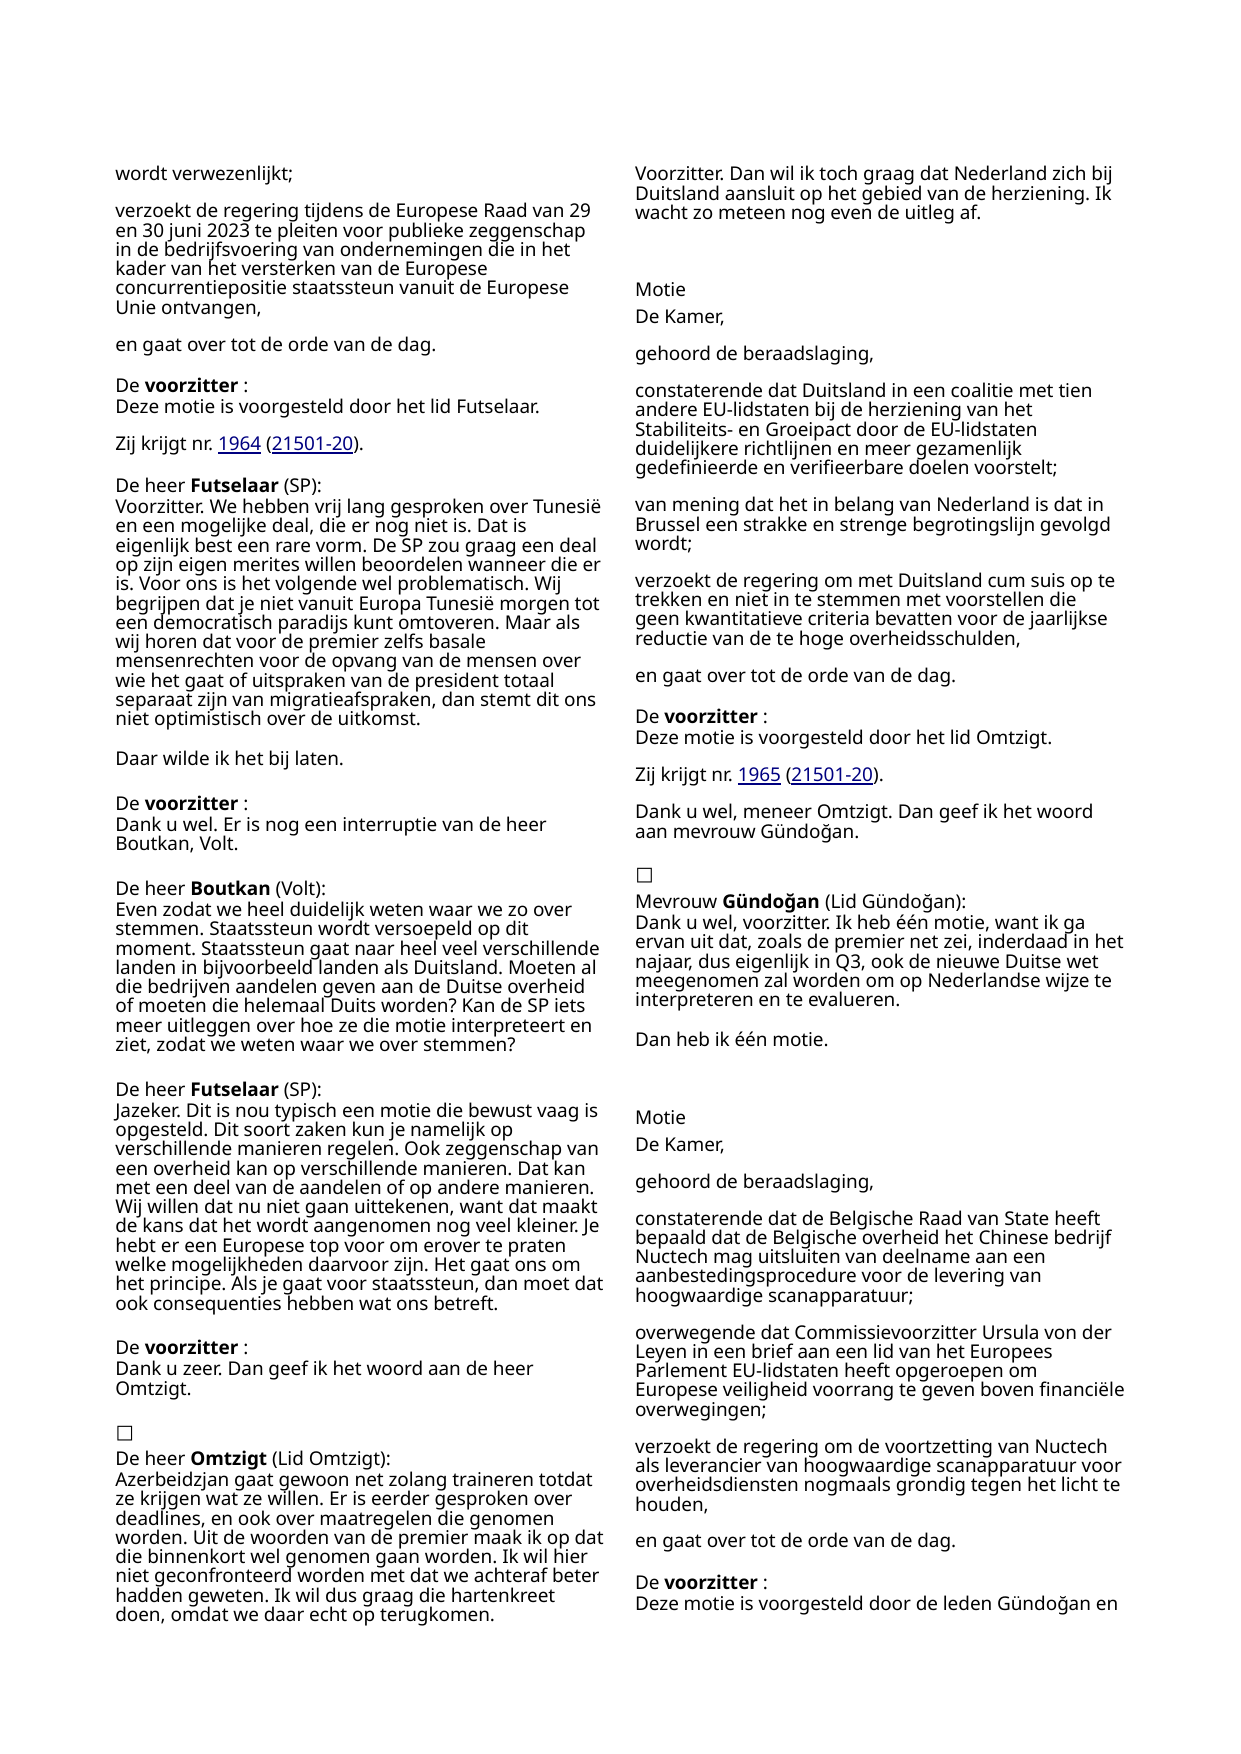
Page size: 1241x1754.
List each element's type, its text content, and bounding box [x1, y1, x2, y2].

text overwegende dat Commissievoorzitter Ursula von der Leyen in een brief aan een lid van het Europees Parlement EU-lidstaten heeft opgeroepen om Europese veiligheid voorrang te geven boven financiële overwegingen; [635, 1324, 1125, 1420]
text De Kamer, [635, 308, 1125, 327]
text verzoekt de regering om met Duitsland cum suis op te trekken en niet in te stemmen met voorstellen die geen kwantitatieve criteria bevatten voor de jaarlijkse reductie van de te hoge overheidsschulden, [635, 572, 1125, 649]
text en gaat over tot de orde van de dag. [115, 336, 605, 355]
text Zij krijgt nr. 1964 (21501-20). [115, 435, 605, 454]
text en gaat over tot de orde van de dag. [635, 1532, 1125, 1552]
text Dank u wel, meneer Omtzigt. Dan geef ik het woord aan mevrouw Gündoğan. [635, 803, 1125, 842]
text constaterende dat de Belgische Raad van State heeft bepaald dat de Belgische overheid het Chinese bedrijf Nuctech mag uitsluiten van deelname aan een aanbestedingsprocedure voor de levering van hoogwaardige scanapparatuur; [635, 1209, 1125, 1306]
text Motie [635, 1104, 1125, 1130]
text ⬜ [115, 1420, 605, 1445]
text De voorzitter : [635, 703, 1125, 729]
text gehoord de beraadslaging, [635, 1173, 1125, 1192]
text De heer Futselaar (SP): [115, 472, 605, 498]
text Dan heb ik één motie. [635, 1031, 1125, 1051]
text Jazeker. Dit is nou typisch een motie die bewust vaag is opgesteld. Dit soort zaken kun je namelijk op verschillende manieren regelen. Ook zeggenschap van een overheid kan op verschillende manieren. Dat kan met een deel van de aandelen of op andere manieren. Wij willen dat nu niet gaan uittekenen, want dat maakt de kans dat het wordt aangenomen nog veel kleiner. Je hebt er een Europese top voor om erover te praten welke mogelijkheden daarvoor zijn. Het gaat ons om het principe. Als je gaat voor staatssteun, dan moet dat ook consequenties hebben wat ons betreft. [115, 1102, 605, 1314]
text ⬜ [635, 863, 1125, 888]
text De voorzitter : [115, 790, 605, 816]
text Dank u wel. Er is nog een interruptie van de heer Boutkan, Volt. [115, 816, 605, 854]
text Daar wilde ik het bij laten. [115, 750, 605, 769]
text Deze motie is voorgesteld door het lid Futselaar. [115, 398, 605, 418]
text Motie [635, 277, 1125, 302]
text Zij krijgt nr. 1965 (21501-20). [635, 766, 1125, 786]
text Dank u zeer. Dan geef ik het woord aan de heer Omtzigt. [115, 1360, 605, 1399]
text constaterende dat Duitsland in een coalitie met tien andere EU-lidstaten bij de herziening van het Stabiliteits- en Groeipact door de EU-lidstaten duidelijkere richtlijnen en meer gezamenlijk gedefinieerde en verifieerbare doelen voorstelt; [635, 382, 1125, 478]
text De heer Omtzigt (Lid Omtzigt): [115, 1445, 605, 1471]
text De heer Futselaar (SP): [115, 1076, 605, 1102]
text De voorzitter : [635, 1569, 1125, 1595]
text Deze motie is voorgesteld door het lid Omtzigt. [635, 729, 1125, 748]
text Dank u wel, voorzitter. Ik heb één motie, want ik ga ervan uit dat, zoals de premier net zei, inderdaad in het najaar, dus eigenlijk in Q3, ook de nieuwe Duitse wet meegenomen zal worden om op Nederlandse wijze te interpreteren en te evalueren. [635, 914, 1125, 1011]
text Azerbeidzjan gaat gewoon net zolang traineren totdat ze krijgen wat ze willen. Er is eerder gesproken over deadlines, en ook over maatregelen die genomen worden. Uit de woorden van de premier maak ik op dat die binnenkort wel genomen gaan worden. Ik wil hier niet geconfronteerd worden met dat we achteraf beter hadden geweten. Ik wil dus graag die hartenkreet doen, omdat we daar echt op terugkomen. [115, 1471, 605, 1625]
text Voorzitter. We hebben vrij lang gesproken over Tunesië en een mogelijke deal, die er nog niet is. Dat is eigenlijk best een rare vorm. De SP zou graag een deal op zijn eigen merites willen beoordelen wanneer die er is. Voor ons is het volgende wel problematisch. Wij begrijpen dat je niet vanuit Europa Tunesië morgen tot een democratisch paradijs kunt omtoveren. Maar als wij horen dat voor de premier zelfs basale mensenrechten voor de opvang van de mensen over wie het gaat of uitspraken van de president totaal separaat zijn van migratieafspraken, dan stemt dit ons niet optimistisch over de uitkomst. [115, 498, 605, 729]
text en gaat over tot de orde van de dag. [635, 667, 1125, 686]
text De voorzitter : [115, 373, 605, 398]
text van mening dat het in belang van Nederland is dat in Brussel een strakke en strenge begrotingslijn gevolgd wordt; [635, 496, 1125, 554]
text De heer Boutkan (Volt): [115, 875, 605, 901]
text wordt verwezenlijkt; [115, 165, 605, 184]
text gehoord de beraadslaging, [635, 345, 1125, 364]
text Even zodat we heel duidelijk weten waar we zo over stemmen. Staatssteun wordt versoepeld op dit moment. Staatssteun gaat naar heel veel verschillende landen in bijvoorbeeld landen als Duitsland. Moeten al die bedrijven aandelen geven aan de Duitse overheid of moeten die helemaal Duits worden? Kan de SP iets meer uitleggen over hoe ze die motie interpreteert en ziet, zodat we weten waar we over stemmen? [115, 901, 605, 1055]
text verzoekt de regering tijdens de Europese Raad van 29 en 30 juni 2023 te pleiten voor publieke zeggenschap in de bedrijfsvoering van ondernemingen die in het kader van het versterken van de Europese concurrentiepositie staatssteun vanuit de Europese Unie ontvangen, [115, 202, 605, 318]
text De voorzitter : [115, 1334, 605, 1360]
text verzoekt de regering om de voortzetting van Nuctech als leverancier van hoogwaardige scanapparatuur voor overheidsdiensten nogmaals grondig tegen het licht te houden, [635, 1438, 1125, 1515]
text Mevrouw Gündoğan (Lid Gündoğan): [635, 888, 1125, 914]
text Deze motie is voorgesteld door de leden Gündoğan en [635, 1595, 1125, 1614]
text De Kamer, [635, 1136, 1125, 1155]
text Voorzitter. Dan wil ik toch graag dat Nederland zich bij Duitsland aansluit op het gebied van de herziening. Ik wacht zo meteen nog even de uitleg af. [635, 165, 1125, 223]
